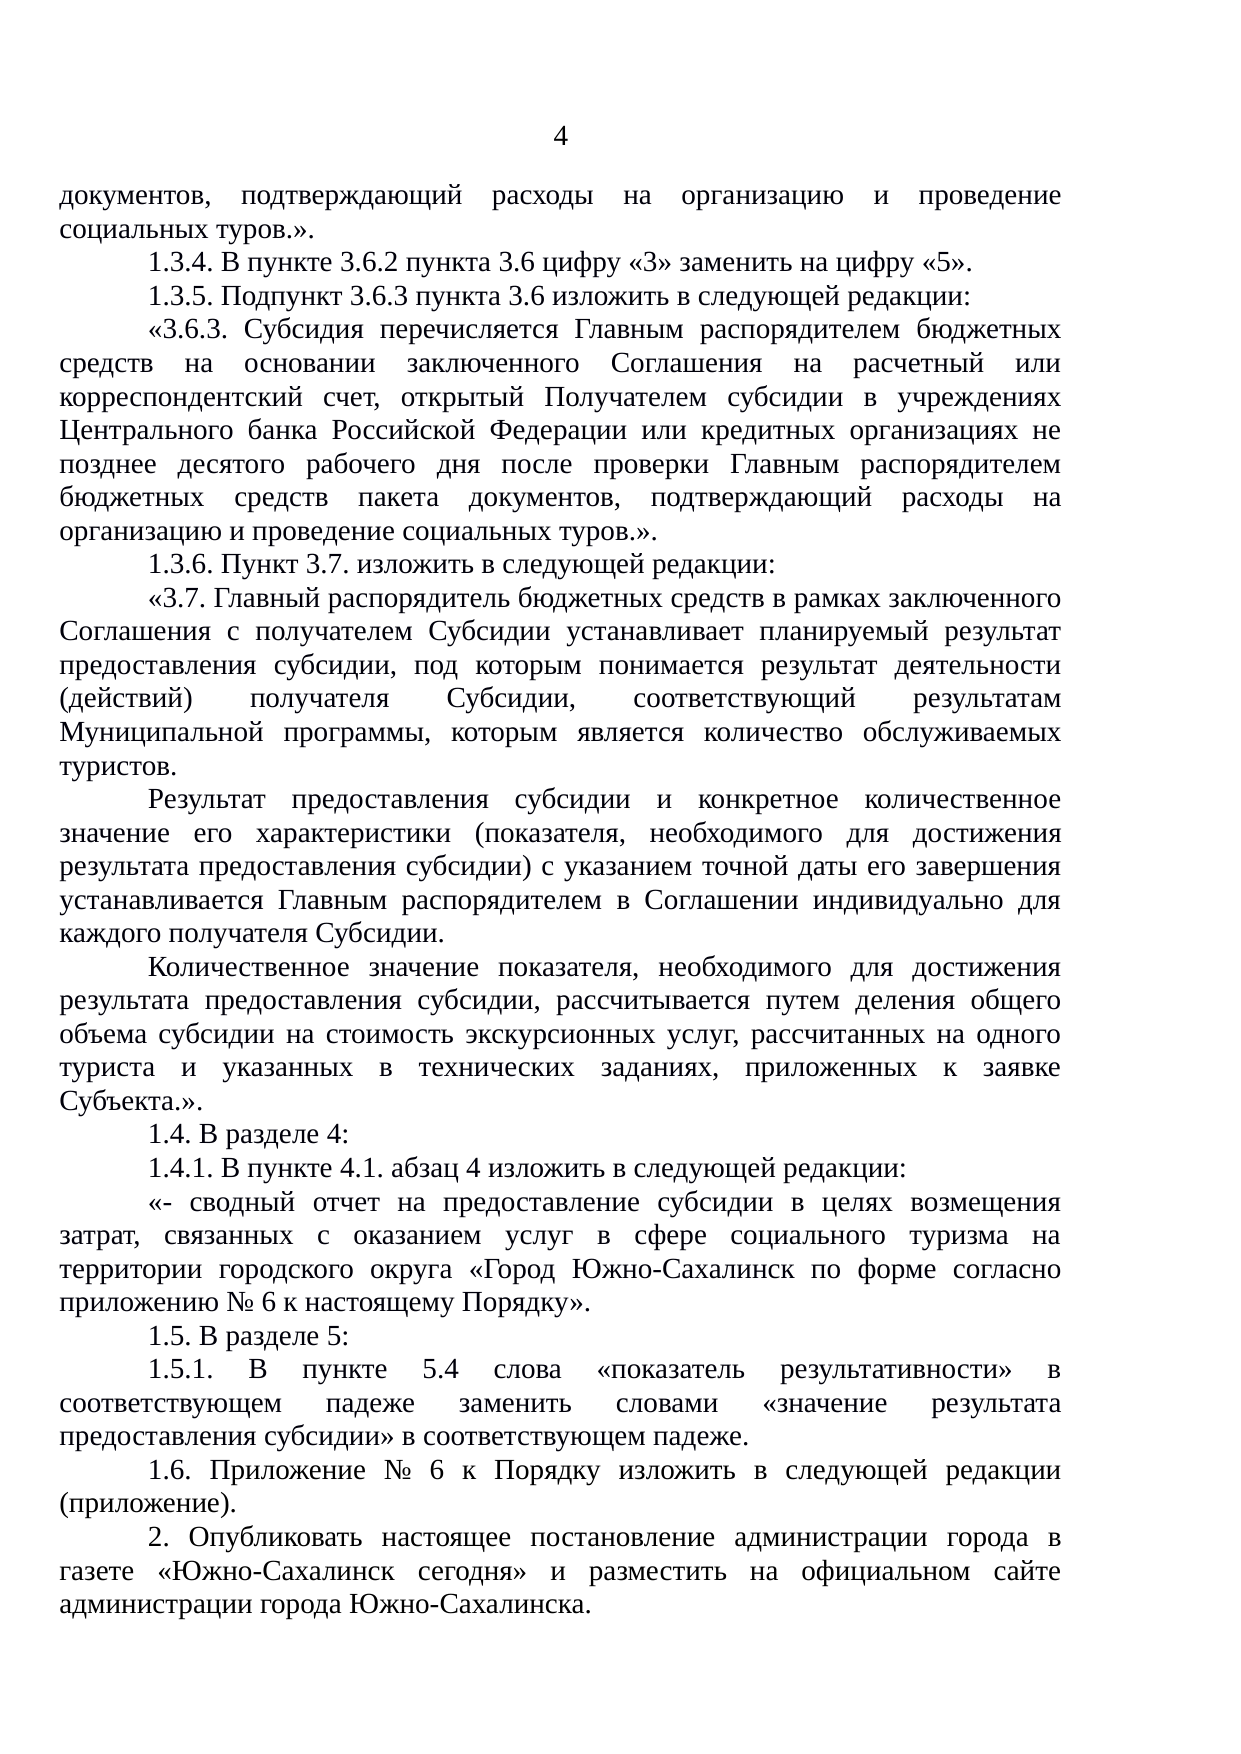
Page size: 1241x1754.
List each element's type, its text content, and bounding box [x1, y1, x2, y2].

text 1.3.4. В пункте 3.6.2 пункта 3.6 цифру «3» заменить на цифру «5». [59, 244, 1062, 278]
text 1.3.6. Пункт 3.7. изложить в следующей редакции: [59, 546, 1062, 580]
text документов, подтверждающий расходы на организацию и проведение социальных туров.». [59, 177, 1062, 244]
text 1.5. В разделе 5: [59, 1318, 1062, 1351]
text Результат предоставления субсидии и конкретное количественное значение его характеристики (показателя, необходимого для достижения результата предоставления субсидии) с указанием точной даты его завершения устанавливается Главным распорядителем в Соглашении индивидуально для каждого получателя Субсидии. [59, 781, 1062, 949]
text 2. Опубликовать настоящее постановление администрации города в газете «Южно-Сахалинск сегодня» и разместить на официальном сайте администрации города Южно-Сахалинска. [59, 1519, 1062, 1620]
text 1.3.5. Подпункт 3.6.3 пункта 3.6 изложить в следующей редакции: [59, 278, 1062, 312]
text «3.6.3. Субсидия перечисляется Главным распорядителем бюджетных средств на основании заключенного Соглашения на расчетный или корреспондентский счет, открытый Получателем субсидии в учреждениях Центрального банка Российской Федерации или кредитных организациях не позднее десятого рабочего дня после проверки Главным распорядителем бюджетных средств пакета документов, подтверждающий расходы на организацию и проведение социальных туров.». [59, 312, 1062, 546]
text «3.7. Главный распорядитель бюджетных средств в рамках заключенного Соглашения с получателем Субсидии устанавливает планируемый результат предоставления субсидии, под которым понимается результат деятельности (действий) получателя Субсидии, соответствующий результатам Муниципальной программы, которым является количество обслуживаемых туристов. [59, 580, 1062, 781]
text 1.6. Приложение № 6 к Порядку изложить в следующей редакции (приложение). [59, 1452, 1062, 1519]
text «- сводный отчет на предоставление субсидии в целях возмещения затрат, связанных с оказанием услуг в сфере социального туризма на территории городского округа «Город Южно-Сахалинск по форме согласно приложению № 6 к настоящему Порядку». [59, 1184, 1062, 1318]
text 1.5.1. В пункте 5.4 слова «показатель результативности» в соответствующем падеже заменить словами «значение результата предоставления субсидии» в соответствующем падеже. [59, 1351, 1062, 1452]
text Количественное значение показателя, необходимого для достижения результата предоставления субсидии, рассчитывается путем деления общего объема субсидии на стоимость экскурсионных услуг, рассчитанных на одного туриста и указанных в технических заданиях, приложенных к заявке Субъекта.». [59, 949, 1062, 1117]
text 1.4. В разделе 4: [59, 1117, 1062, 1150]
text 1.4.1. В пункте 4.1. абзац 4 изложить в следующей редакции: [59, 1150, 1062, 1184]
